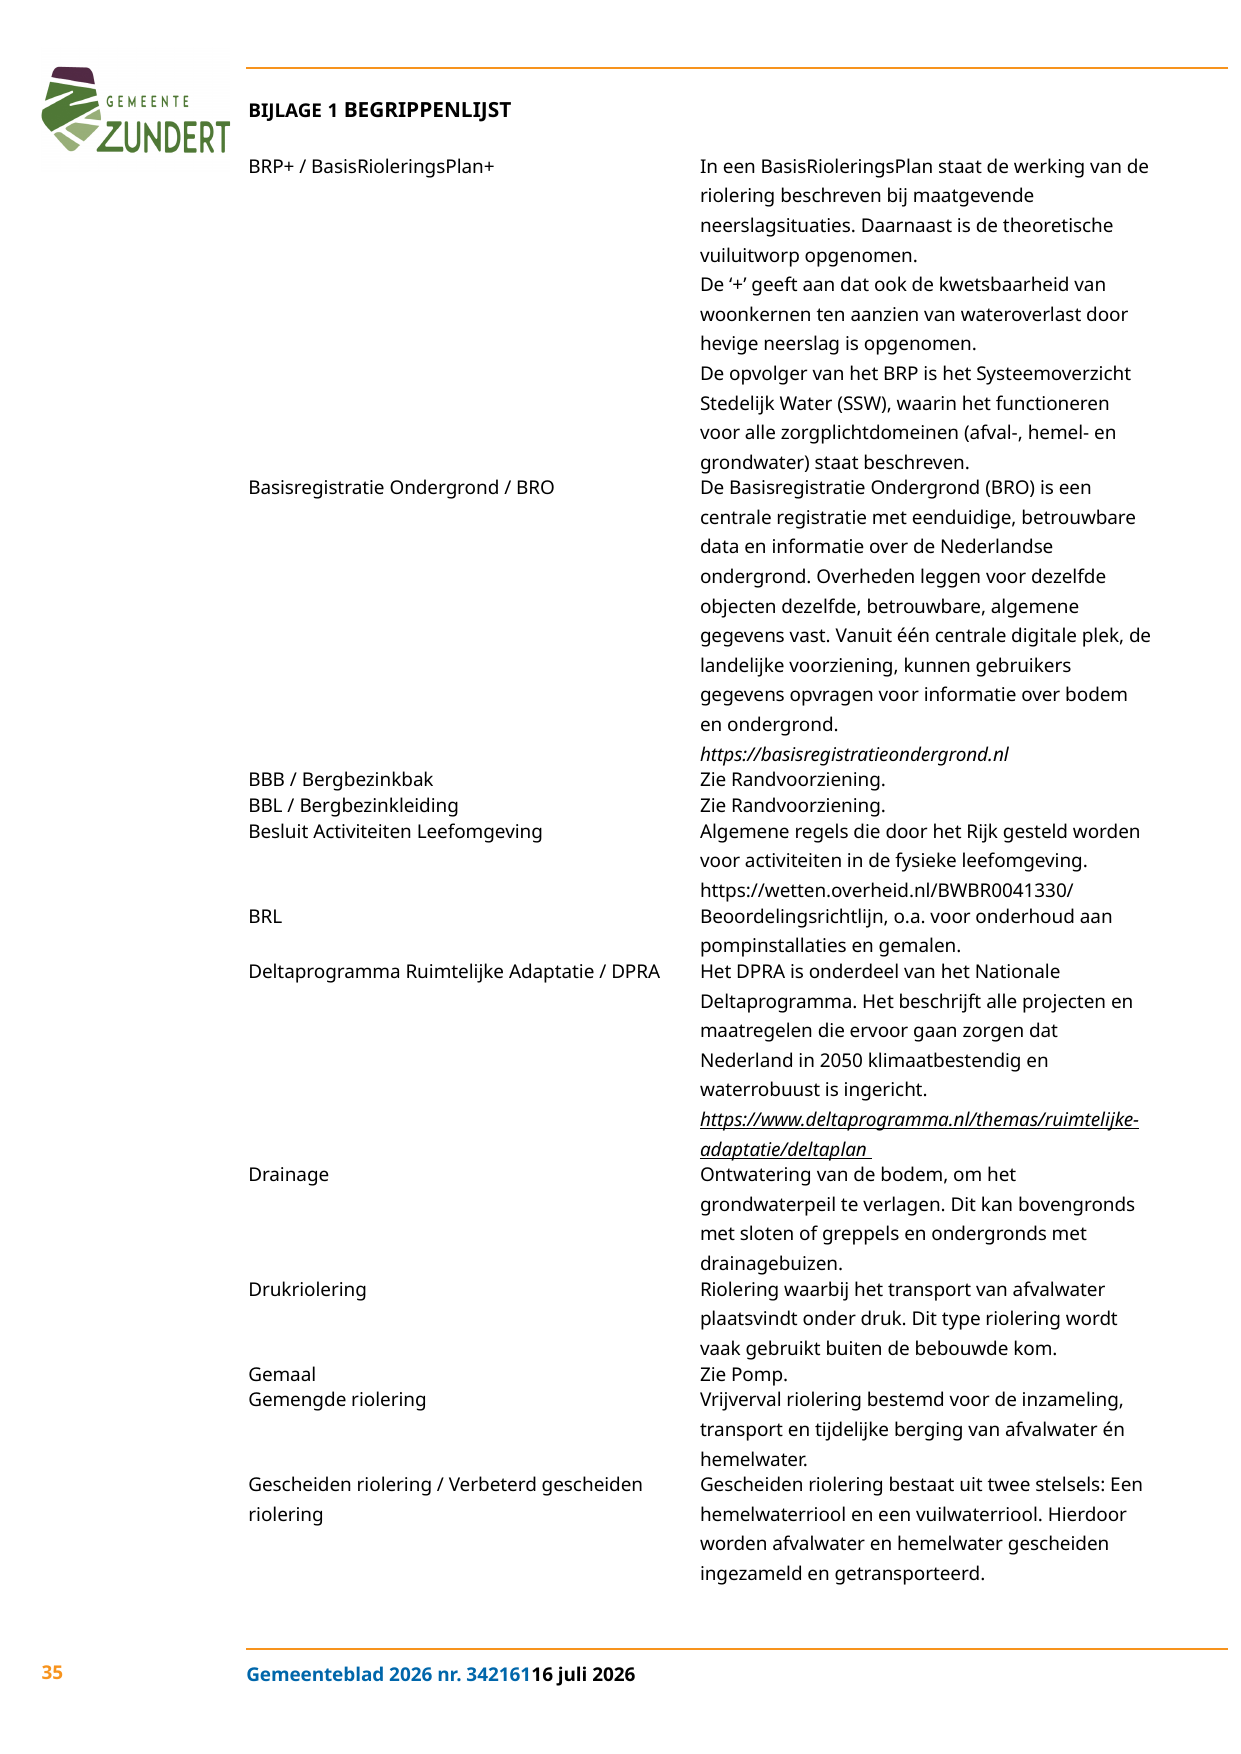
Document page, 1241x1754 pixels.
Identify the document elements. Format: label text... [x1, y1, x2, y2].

table_cell Beoordelingsrichtlijn, o.a. voor onderhoud aan pompinstallaties en gemalen. [700, 903, 1152, 958]
table_cell Ontwatering van de bodem, om het grondwaterpeil te verlagen. Dit kan bovengronds met sloten of greppels en ondergronds met drainagebuizen. [700, 1161, 1152, 1276]
table_cell Gescheiden riolering bestaat uit twee stelsels: Een hemelwaterriool en een vuilwaterriool. Hierdoor worden afvalwater en hemelwater gescheiden ingezameld en getransporteerd. [700, 1471, 1152, 1586]
table_cell Vrijverval riolering bestemd voor de inzameling, transport en tijdelijke berging van afvalwater én hemelwater. [700, 1387, 1152, 1471]
text BIJLAGE 1 BEGRIPPENLIJST [248, 95, 1152, 123]
table_cell BRL [248, 903, 700, 958]
table_cell BBB / Bergbezinkbak [248, 767, 700, 792]
table_cell Drainage [248, 1161, 700, 1276]
table_cell Riolering waarbij het transport van afvalwater plaatsvindt onder druk. Dit type riolering wordt vaak gebruikt buiten de bebouwde kom. [700, 1276, 1152, 1361]
picture [41, 47, 231, 172]
table_cell Besluit Activiteiten Leefomgeving [248, 818, 700, 903]
table_cell Deltaprogramma Ruimtelijke Adaptatie / DPRA [248, 958, 700, 1161]
table_cell Algemene regels die door het Rijk gesteld worden voor activiteiten in de fysieke leefomgeving. https://wetten.overheid.nl/BWBR0041330/ [700, 818, 1152, 903]
table_cell Gemaal [248, 1361, 700, 1387]
table_cell Gemengde riolering [248, 1387, 700, 1471]
table_cell Gescheiden riolering / Verbeterd gescheiden riolering [248, 1471, 700, 1586]
table_cell Het DPRA is onderdeel van het Nationale Deltaprogramma. Het beschrijft alle projecten en maatregelen die ervoor gaan zorgen dat Nederland in 2050 klimaatbestendig en waterrobuust is ingericht. https://www.deltaprogramma.nl/themas/ruimtelijke-adaptatie/deltaplan [700, 958, 1152, 1161]
table_cell Zie Randvoorziening. [700, 792, 1152, 818]
table_cell BBL / Bergbezinkleiding [248, 792, 700, 818]
table_cell Basisregistratie Ondergrond / BRO [248, 475, 700, 767]
table_cell De Basisregistratie Ondergrond (BRO) is een centrale registratie met eenduidige, betrouwbare data en informatie over de Nederlandse ondergrond. Overheden leggen voor dezelfde objecten dezelfde, betrouwbare, algemene gegevens vast. Vanuit één centrale digitale plek, de landelijke voorziening, kunnen gebruikers gegevens opvragen voor informatie over bodem en ondergrond. https://basisregistratieondergrond.nl [700, 475, 1152, 767]
table_cell Zie Randvoorziening. [700, 767, 1152, 792]
table_cell Drukriolering [248, 1276, 700, 1361]
table_header In een BasisRioleringsPlan staat de werking van de riolering beschreven bij maatgevende neerslagsituaties. Daarnaast is de theoretische vuiluitworp opgenomen. De ‘+’ geeft aan dat ook de kwetsbaarheid van woonkernen ten aanzien van wateroverlast door hevige neerslag is opgenomen. De opvolger van het BRP is het Systeemoverzicht Stedelijk Water (SSW), waarin het functioneren voor alle zorgplichtdomeinen (afval-, hemel- en grondwater) staat beschreven. [700, 153, 1152, 474]
table_header BRP+ / BasisRioleringsPlan+ [248, 153, 700, 474]
table_cell Zie Pomp. [700, 1361, 1152, 1387]
